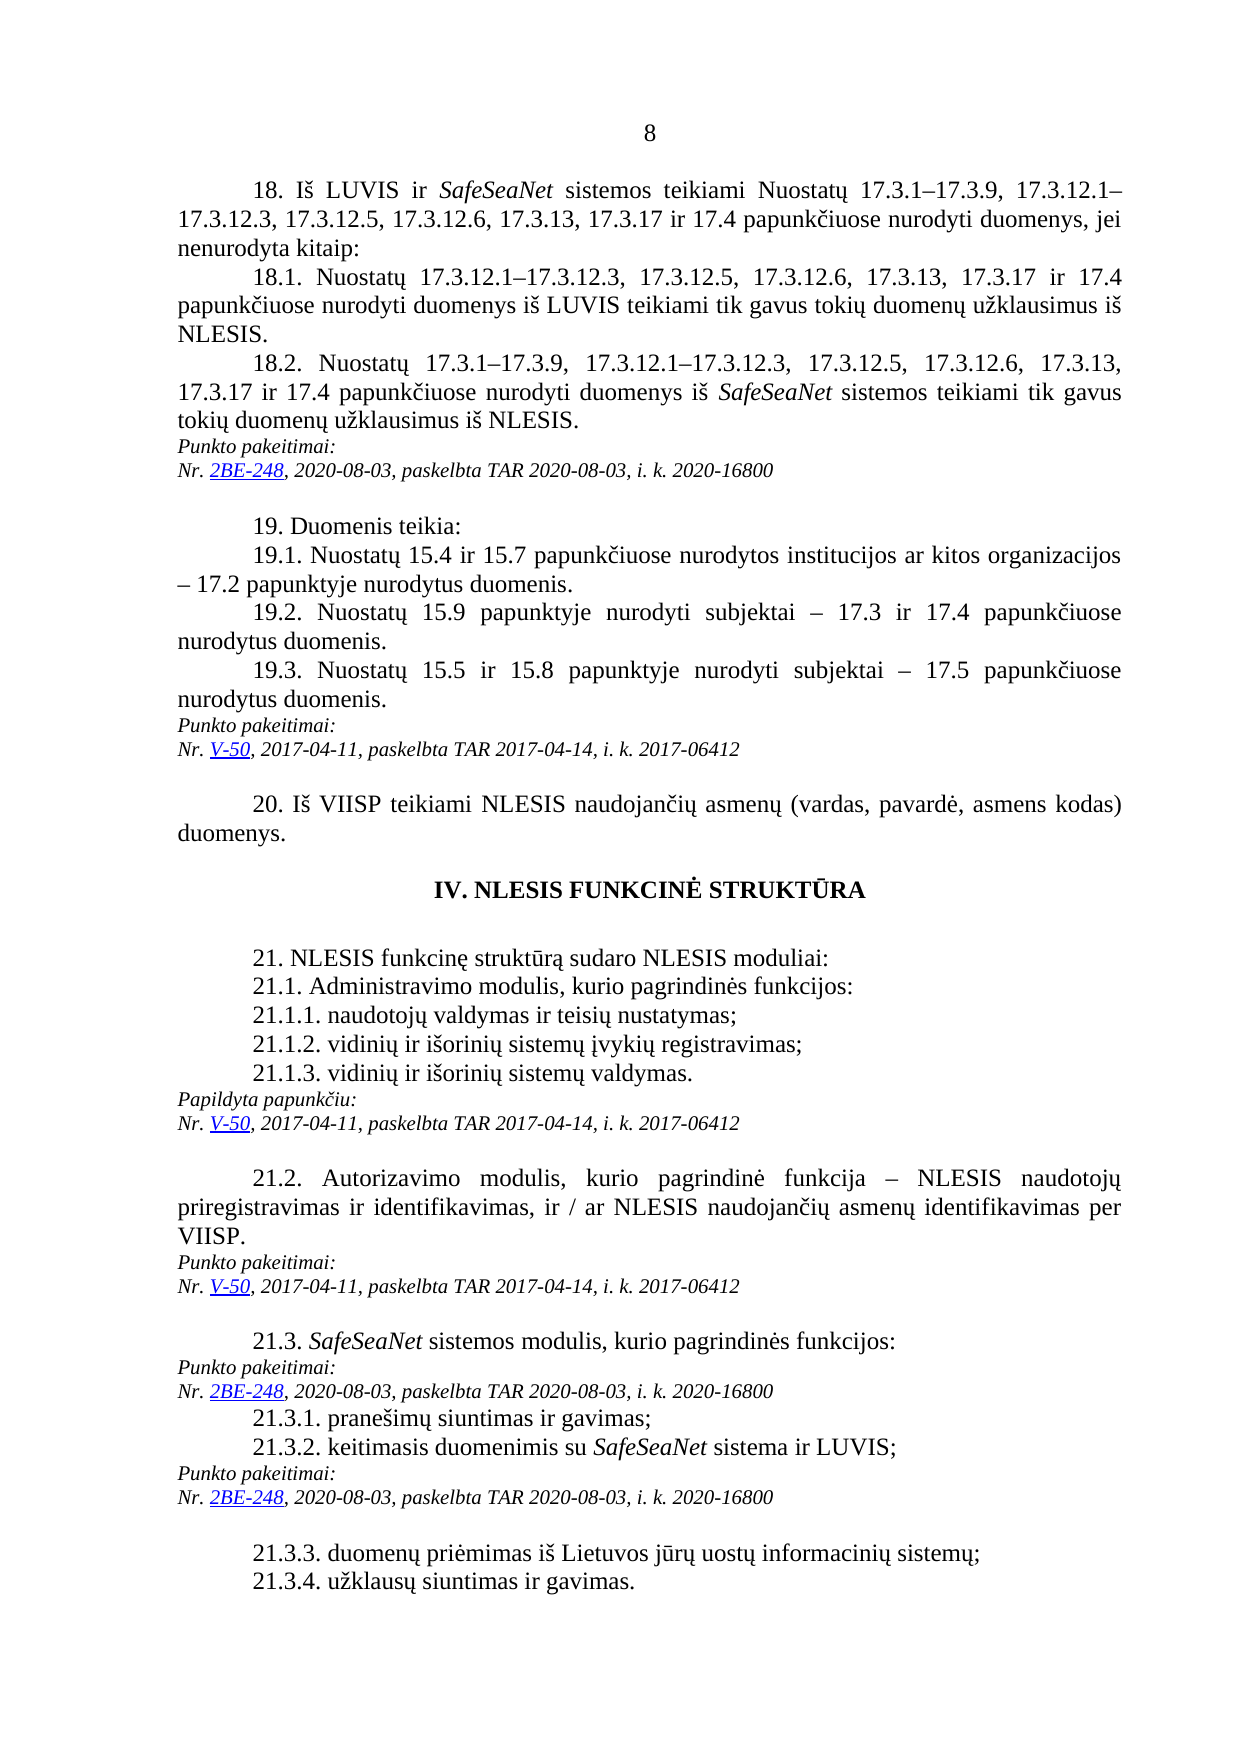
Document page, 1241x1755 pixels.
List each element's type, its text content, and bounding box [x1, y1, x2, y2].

text Punkto pakeitimai: [177, 712, 1122, 737]
text Nr. 2BE-248, 2020-08-03, paskelbta TAR 2020-08-03, i. k. 2020-16800 [177, 1485, 1122, 1509]
text Nr. V-50, 2017-04-11, paskelbta TAR 2017-04-14, i. k. 2017-06412 [177, 1111, 1122, 1134]
text 21.3. SafeSeaNet sistemos modulis, kurio pagrindinės funkcijos: [177, 1326, 1122, 1355]
text 18. Iš LUVIS ir SafeSeaNet sistemos teikiami Nuostatų 17.3.1–17.3.9, 17.3.12.1–17.3.12.3, 17.3.12.5, 17.3.12.6, 17.3.13, 17.3.17 ir 17.4 papunkčiuose nurodyti duomenys, jei nenurodyta kitaip: [177, 176, 1122, 262]
text 18.1. Nuostatų 17.3.12.1–17.3.12.3, 17.3.12.5, 17.3.12.6, 17.3.13, 17.3.17 ir 17.4 papunkčiuose nurodyti duomenys iš LUVIS teikiami tik gavus tokių duomenų užklausimus iš NLESIS. [177, 262, 1122, 348]
text 18.2. Nuostatų 17.3.1–17.3.9, 17.3.12.1–17.3.12.3, 17.3.12.5, 17.3.12.6, 17.3.13, 17.3.17 ir 17.4 papunkčiuose nurodyti duomenys iš SafeSeaNet sistemos teikiami tik gavus tokių duomenų užklausimus iš NLESIS. [177, 348, 1122, 434]
text 19.1. Nuostatų 15.4 ir 15.7 papunkčiuose nurodytos institucijos ar kitos organizacijos – 17.2 papunktyje nurodytus duomenis. [177, 540, 1122, 597]
text Punkto pakeitimai: [177, 1355, 1122, 1379]
text Punkto pakeitimai: [177, 1461, 1122, 1485]
text 21.1.3. vidinių ir išorinių sistemų valdymas. [252, 1058, 1122, 1086]
text 21.1.2. vidinių ir išorinių sistemų įvykių registravimas; [177, 1029, 1122, 1058]
text Punkto pakeitimai: [177, 434, 1122, 458]
text Nr. 2BE-248, 2020-08-03, paskelbta TAR 2020-08-03, i. k. 2020-16800 [177, 458, 1122, 482]
text 21.3.1. pranešimų siuntimas ir gavimas; [177, 1403, 1122, 1432]
text Nr. 2BE-248, 2020-08-03, paskelbta TAR 2020-08-03, i. k. 2020-16800 [177, 1379, 1122, 1403]
text 21.2. Autorizavimo modulis, kurio pagrindinė funkcija – NLESIS naudotojų priregistravimas ir identifikavimas, ir / ar NLESIS naudojančių asmenų identifikavimas per VIISP. [177, 1163, 1122, 1249]
text 21.1. Administravimo modulis, kurio pagrindinės funkcijos: [177, 971, 1122, 1000]
text Punkto pakeitimai: [177, 1249, 1122, 1274]
text Nr. V-50, 2017-04-11, paskelbta TAR 2017-04-14, i. k. 2017-06412 [177, 737, 1122, 761]
text 20. Iš VIISP teikiami NLESIS naudojančių asmenų (vardas, pavardė, asmens kodas) duomenys. [177, 789, 1122, 847]
text 21.3.4. užklausų siuntimas ir gavimas. [177, 1566, 1122, 1595]
text 19.3. Nuostatų 15.5 ir 15.8 papunktyje nurodyti subjektai – 17.5 papunkčiuose nurodytus duomenis. [177, 655, 1122, 712]
text Papildyta papunkčiu: [177, 1086, 1122, 1111]
text 21.3.2. keitimasis duomenimis su SafeSeaNet sistema ir LUVIS; [177, 1432, 1122, 1461]
text IV. NLESIS FUNKCINĖ STRUKTŪRA [177, 876, 1122, 904]
text 19.2. Nuostatų 15.9 papunktyje nurodyti subjektai – 17.3 ir 17.4 papunkčiuose nurodytus duomenis. [177, 597, 1122, 655]
text Nr. V-50, 2017-04-11, paskelbta TAR 2017-04-14, i. k. 2017-06412 [177, 1274, 1122, 1298]
text 21.3.3. duomenų priėmimas iš Lietuvos jūrų uostų informacinių sistemų; [177, 1538, 1122, 1566]
text 21.1.1. naudotojų valdymas ir teisių nustatymas; [177, 1000, 1122, 1029]
text 19. Duomenis teikia: [177, 511, 1122, 540]
text 21. NLESIS funkcinę struktūrą sudaro NLESIS moduliai: [177, 943, 1122, 971]
